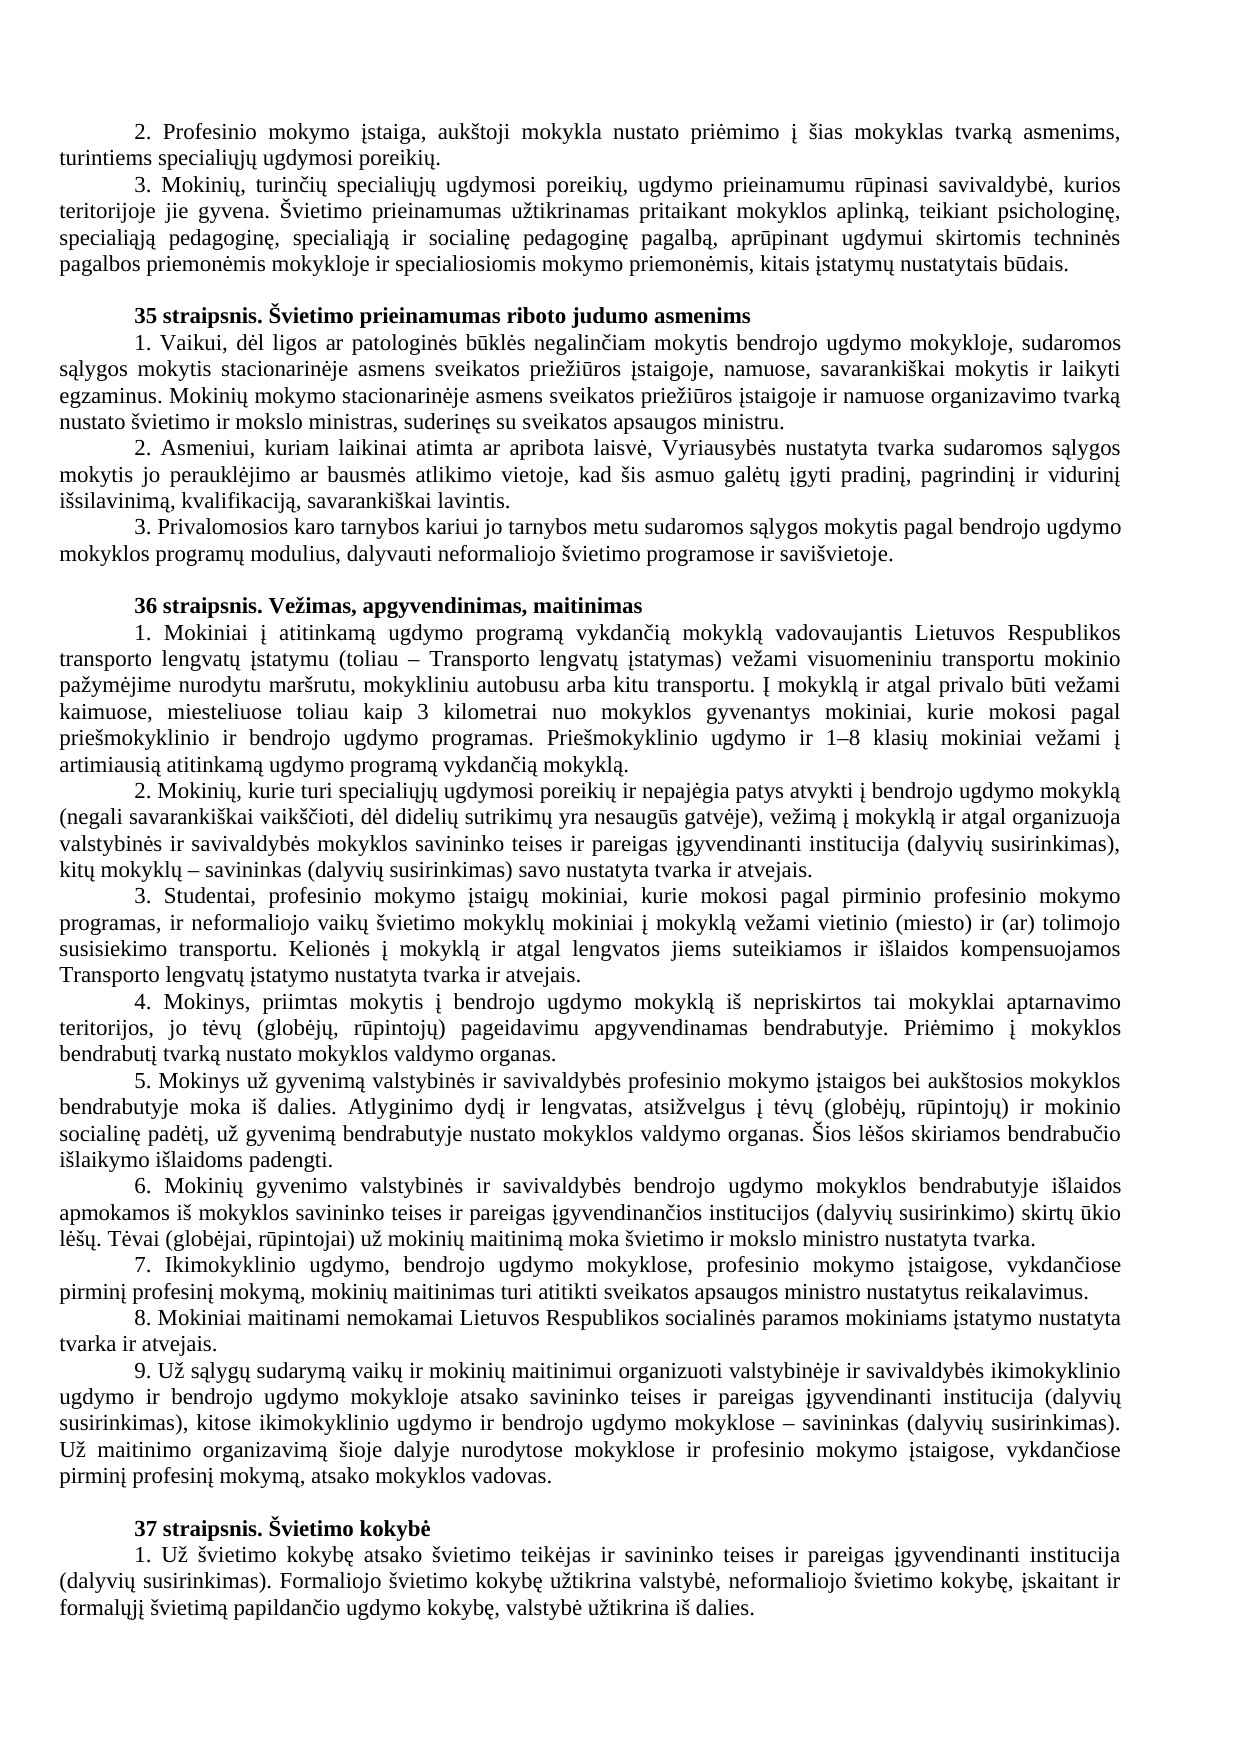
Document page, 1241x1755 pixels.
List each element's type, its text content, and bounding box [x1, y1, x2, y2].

text 3. Privalomosios karo tarnybos kariui jo tarnybos metu sudaromos sąlygos mokytis pagal bendrojo ugdymo mokyklos programų modulius, dalyvauti neformaliojo švietimo programose ir savišvietoje. [59, 513, 1122, 566]
text 2. Profesinio mokymo įstaiga, aukštoji mokykla nustato priėmimo į šias mokyklas tvarką asmenims, turintiems specialiųjų ugdymosi poreikių. [59, 118, 1122, 171]
text 1. Vaikui, dėl ligos ar patologinės būklės negalinčiam mokytis bendrojo ugdymo mokykloje, sudaromos sąlygos mokytis stacionarinėje asmens sveikatos priežiūros įstaigoje, namuose, savarankiškai mokytis ir laikyti egzaminus. Mokinių mokymo stacionarinėje asmens sveikatos priežiūros įstaigoje ir namuose organizavimo tvarką nustato švietimo ir mokslo ministras, suderinęs su sveikatos apsaugos ministru. [59, 329, 1122, 434]
text 2. Asmeniui, kuriam laikinai atimta ar apribota laisvė, Vyriausybės nustatyta tvarka sudaromos sąlygos mokytis jo perauklėjimo ar bausmės atlikimo vietoje, kad šis asmuo galėtų įgyti pradinį, pagrindinį ir vidurinį išsilavinimą, kvalifikaciją, savarankiškai lavintis. [59, 434, 1122, 513]
text 3. Mokinių, turinčių specialiųjų ugdymosi poreikių, ugdymo prieinamumu rūpinasi savivaldybė, kurios teritorijoje jie gyvena. Švietimo prieinamumas užtikrinamas pritaikant mokyklos aplinką, teikiant psichologinę, specialiąją pedagoginę, specialiąją ir socialinę pedagoginę pagalbą, aprūpinant ugdymui skirtomis techninės pagalbos priemonėmis mokykloje ir specialiosiomis mokymo priemonėmis, kitais įstatymų nustatytais būdais. [59, 171, 1122, 276]
text 3. Studentai, profesinio mokymo įstaigų mokiniai, kurie mokosi pagal pirminio profesinio mokymo programas, ir neformaliojo vaikų švietimo mokyklų mokiniai į mokyklą vežami vietinio (miesto) ir (ar) tolimojo susisiekimo transportu. Kelionės į mokyklą ir atgal lengvatos jiems suteikiamos ir išlaidos kompensuojamos Transporto lengvatų įstatymo nustatyta tvarka ir atvejais. [59, 882, 1122, 988]
text 5. Mokinys už gyvenimą valstybinės ir savivaldybės profesinio mokymo įstaigos bei aukštosios mokyklos bendrabutyje moka iš dalies. Atlyginimo dydį ir lengvatas, atsižvelgus į tėvų (globėjų, rūpintojų) ir mokinio socialinę padėtį, už gyvenimą bendrabutyje nustato mokyklos valdymo organas. Šios lėšos skiriamos bendrabučio išlaikymo išlaidoms padengti. [59, 1067, 1122, 1172]
text 7. Ikimokyklinio ugdymo, bendrojo ugdymo mokyklose, profesinio mokymo įstaigose, vykdančiose pirminį profesinį mokymą, mokinių maitinimas turi atitikti sveikatos apsaugos ministro nustatytus reikalavimus. [59, 1251, 1122, 1304]
text 9. Už sąlygų sudarymą vaikų ir mokinių maitinimui organizuoti valstybinėje ir savivaldybės ikimokyklinio ugdymo ir bendrojo ugdymo mokykloje atsako savininko teises ir pareigas įgyvendinanti institucija (dalyvių susirinkimas), kitose ikimokyklinio ugdymo ir bendrojo ugdymo mokyklose – savininkas (dalyvių susirinkimas). Už maitinimo organizavimą šioje dalyje nurodytose mokyklose ir profesinio mokymo įstaigose, vykdančiose pirminį profesinį mokymą, atsako mokyklos vadovas. [59, 1357, 1122, 1488]
text 37 straipsnis. Švietimo kokybė [59, 1515, 1122, 1541]
text 8. Mokiniai maitinami nemokamai Lietuvos Respublikos socialinės paramos mokiniams įstatymo nustatyta tvarka ir atvejais. [59, 1304, 1122, 1357]
text 4. Mokinys, priimtas mokytis į bendrojo ugdymo mokyklą iš nepriskirtos tai mokyklai aptarnavimo teritorijos, jo tėvų (globėjų, rūpintojų) pageidavimu apgyvendinamas bendrabutyje. Priėmimo į mokyklos bendrabutį tvarką nustato mokyklos valdymo organas. [59, 988, 1122, 1067]
text 35 straipsnis. Švietimo prieinamumas riboto judumo asmenims [59, 303, 1122, 329]
text 36 straipsnis. Vežimas, apgyvendinimas, maitinimas [59, 592, 1122, 619]
text 2. Mokinių, kurie turi specialiųjų ugdymosi poreikių ir nepajėgia patys atvykti į bendrojo ugdymo mokyklą (negali savarankiškai vaikščioti, dėl didelių sutrikimų yra nesaugūs gatvėje), vežimą į mokyklą ir atgal organizuoja valstybinės ir savivaldybės mokyklos savininko teises ir pareigas įgyvendinanti institucija (dalyvių susirinkimas), kitų mokyklų – savininkas (dalyvių susirinkimas) savo nustatyta tvarka ir atvejais. [59, 777, 1122, 882]
text 6. Mokinių gyvenimo valstybinės ir savivaldybės bendrojo ugdymo mokyklos bendrabutyje išlaidos apmokamos iš mokyklos savininko teises ir pareigas įgyvendinančios institucijos (dalyvių susirinkimo) skirtų ūkio lėšų. Tėvai (globėjai, rūpintojai) už mokinių maitinimą moka švietimo ir mokslo ministro nustatyta tvarka. [59, 1172, 1122, 1251]
text 1. Mokiniai į atitinkamą ugdymo programą vykdančią mokyklą vadovaujantis Lietuvos Respublikos transporto lengvatų įstatymu (toliau – Transporto lengvatų įstatymas) vežami visuomeniniu transportu mokinio pažymėjime nurodytu maršrutu, mokykliniu autobusu arba kitu transportu. Į mokyklą ir atgal privalo būti vežami kaimuose, miesteliuose toliau kaip 3 kilometrai nuo mokyklos gyvenantys mokiniai, kurie mokosi pagal priešmokyklinio ir bendrojo ugdymo programas. Priešmokyklinio ugdymo ir 1–8 klasių mokiniai vežami į artimiausią atitinkamą ugdymo programą vykdančią mokyklą. [59, 619, 1122, 777]
text 1. Už švietimo kokybę atsako švietimo teikėjas ir savininko teises ir pareigas įgyvendinanti institucija (dalyvių susirinkimas). Formaliojo švietimo kokybę užtikrina valstybė, neformaliojo švietimo kokybę, įskaitant ir formalųjį švietimą papildančio ugdymo kokybę, valstybė užtikrina iš dalies. [59, 1541, 1122, 1620]
